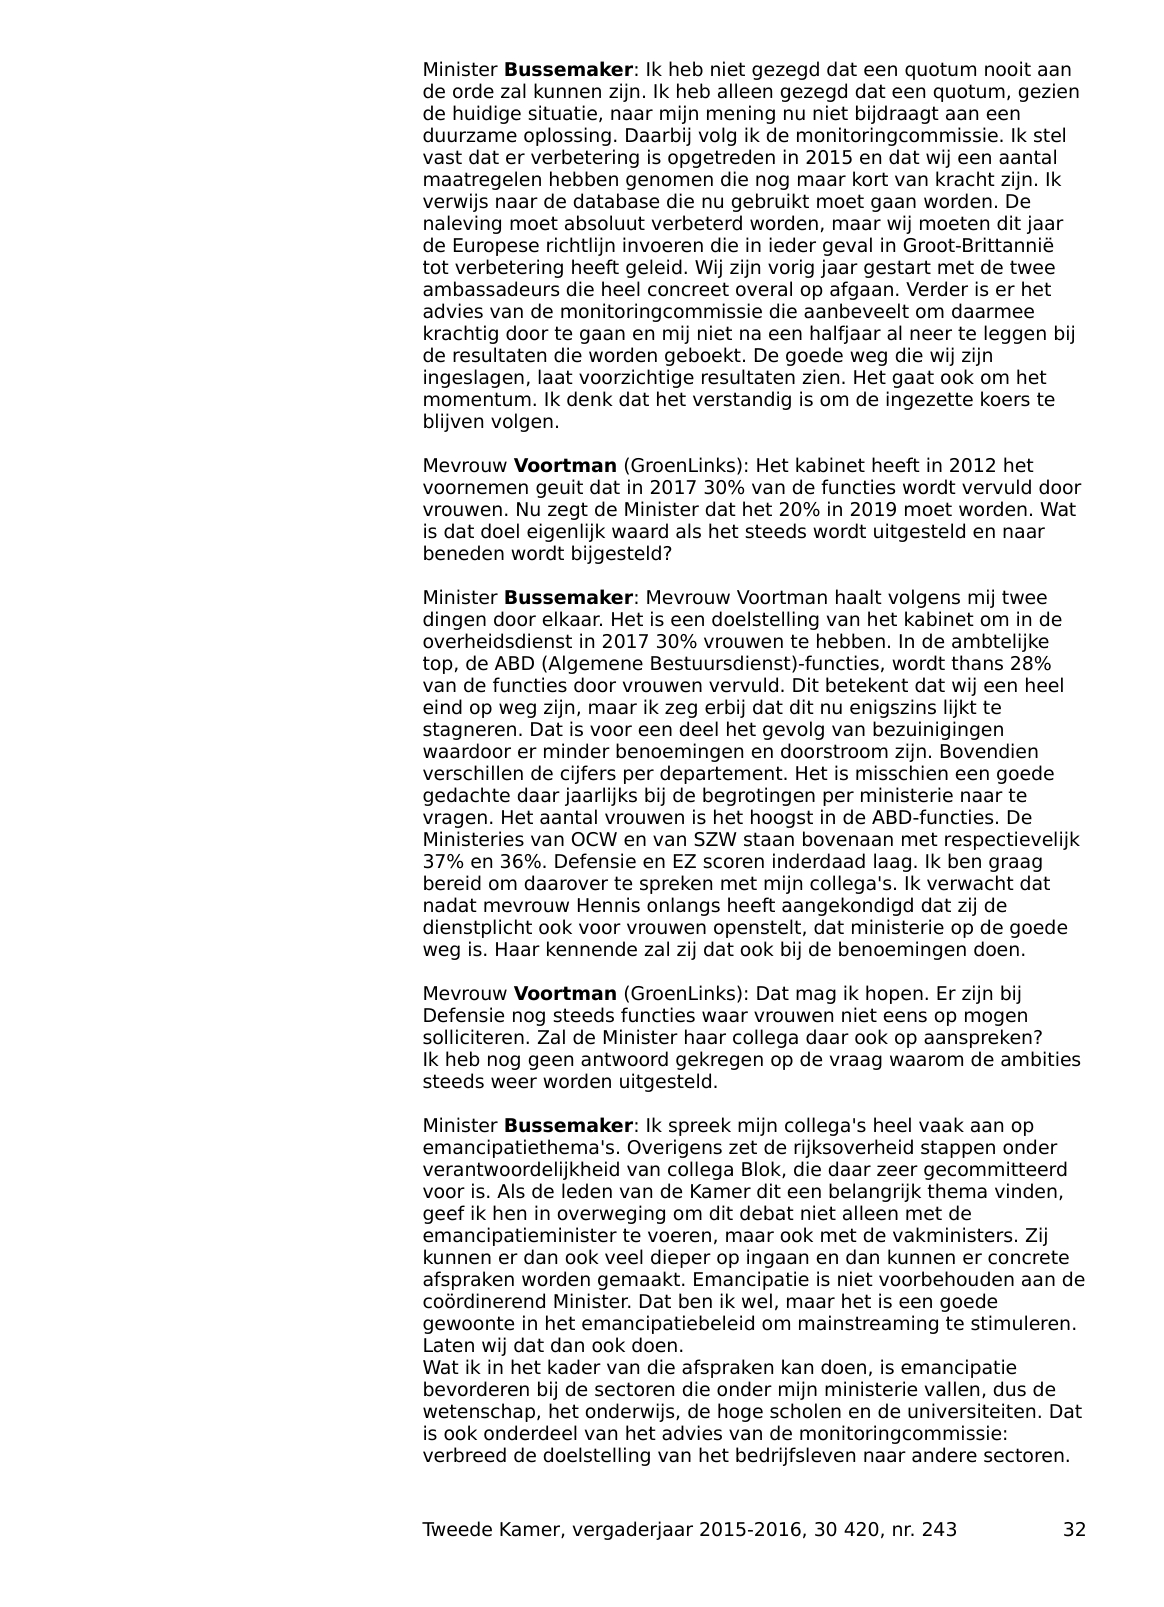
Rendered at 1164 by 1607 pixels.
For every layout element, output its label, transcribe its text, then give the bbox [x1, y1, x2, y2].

text Minister Bussemaker: Ik spreek mijn collega's heel vaak aan op emancipatiethema's. Overigens zet de rijksoverheid stappen onder verantwoordelijkheid van collega Blok, die daar zeer gecommitteerd voor is. Als de leden van de Kamer dit een belangrijk thema vinden, geef ik hen in overweging om dit debat niet alleen met de emancipatieminister te voeren, maar ook met de vakministers. Zij kunnen er dan ook veel dieper op ingaan en dan kunnen er concrete afspraken worden gemaakt. Emancipatie is niet voorbehouden aan de coördinerend Minister. Dat ben ik wel, maar het is een goede gewoonte in het emancipatiebeleid om mainstreaming te stimuleren. Laten wij dat dan ook doen. [422, 1115, 1087, 1357]
text Mevrouw Voortman (GroenLinks): Het kabinet heeft in 2012 het voornemen geuit dat in 2017 30% van de functies wordt vervuld door vrouwen. Nu zegt de Minister dat het 20% in 2019 moet worden. Wat is dat doel eigenlijk waard als het steeds wordt uitgesteld en naar beneden wordt bijgesteld? [422, 455, 1087, 565]
text Minister Bussemaker: Mevrouw Voortman haalt volgens mij twee dingen door elkaar. Het is een doelstelling van het kabinet om in de overheidsdienst in 2017 30% vrouwen te hebben. In de ambtelijke top, de ABD (Algemene Bestuursdienst)-functies, wordt thans 28% van de functies door vrouwen vervuld. Dit betekent dat wij een heel eind op weg zijn, maar ik zeg erbij dat dit nu enigszins lijkt te stagneren. Dat is voor een deel het gevolg van bezuinigingen waardoor er minder benoemingen en doorstroom zijn. Bovendien verschillen de cijfers per departement. Het is misschien een goede gedachte daar jaarlijks bij de begrotingen per ministerie naar te vragen. Het aantal vrouwen is het hoogst in de ABD-functies. De Ministeries van OCW en van SZW staan bovenaan met respectievelijk 37% en 36%. Defensie en EZ scoren inderdaad laag. Ik ben graag bereid om daarover te spreken met mijn collega's. Ik verwacht dat nadat mevrouw Hennis onlangs heeft aangekondigd dat zij de dienstplicht ook voor vrouwen openstelt, dat ministerie op de goede weg is. Haar kennende zal zij dat ook bij de benoemingen doen. [422, 587, 1087, 961]
text Ik heb nog geen antwoord gekregen op de vraag waarom de ambities steeds weer worden uitgesteld. [422, 1049, 1087, 1093]
text Mevrouw Voortman (GroenLinks): Dat mag ik hopen. Er zijn bij Defensie nog steeds functies waar vrouwen niet eens op mogen solliciteren. Zal de Minister haar collega daar ook op aanspreken? [422, 983, 1087, 1049]
text Wat ik in het kader van die afspraken kan doen, is emancipatie bevorderen bij de sectoren die onder mijn ministerie vallen, dus de wetenschap, het onderwijs, de hoge scholen en de universiteiten. Dat is ook onderdeel van het advies van de monitoringcommissie: verbreed de doelstelling van het bedrijfsleven naar andere sectoren. [422, 1357, 1087, 1467]
text Minister Bussemaker: Ik heb niet gezegd dat een quotum nooit aan de orde zal kunnen zijn. Ik heb alleen gezegd dat een quotum, gezien de huidige situatie, naar mijn mening nu niet bijdraagt aan een duurzame oplossing. Daarbij volg ik de monitoringcommissie. Ik stel vast dat er verbetering is opgetreden in 2015 en dat wij een aantal maatregelen hebben genomen die nog maar kort van kracht zijn. Ik verwijs naar de database die nu gebruikt moet gaan worden. De naleving moet absoluut verbeterd worden, maar wij moeten dit jaar de Europese richtlijn invoeren die in ieder geval in Groot-Brittannië tot verbetering heeft geleid. Wij zijn vorig jaar gestart met de twee ambassadeurs die heel concreet overal op afgaan. Verder is er het advies van de monitoringcommissie die aanbeveelt om daarmee krachtig door te gaan en mij niet na een halfjaar al neer te leggen bij de resultaten die worden geboekt. De goede weg die wij zijn ingeslagen, laat voorzichtige resultaten zien. Het gaat ook om het momentum. Ik denk dat het verstandig is om de ingezette koers te blijven volgen. [422, 59, 1087, 433]
